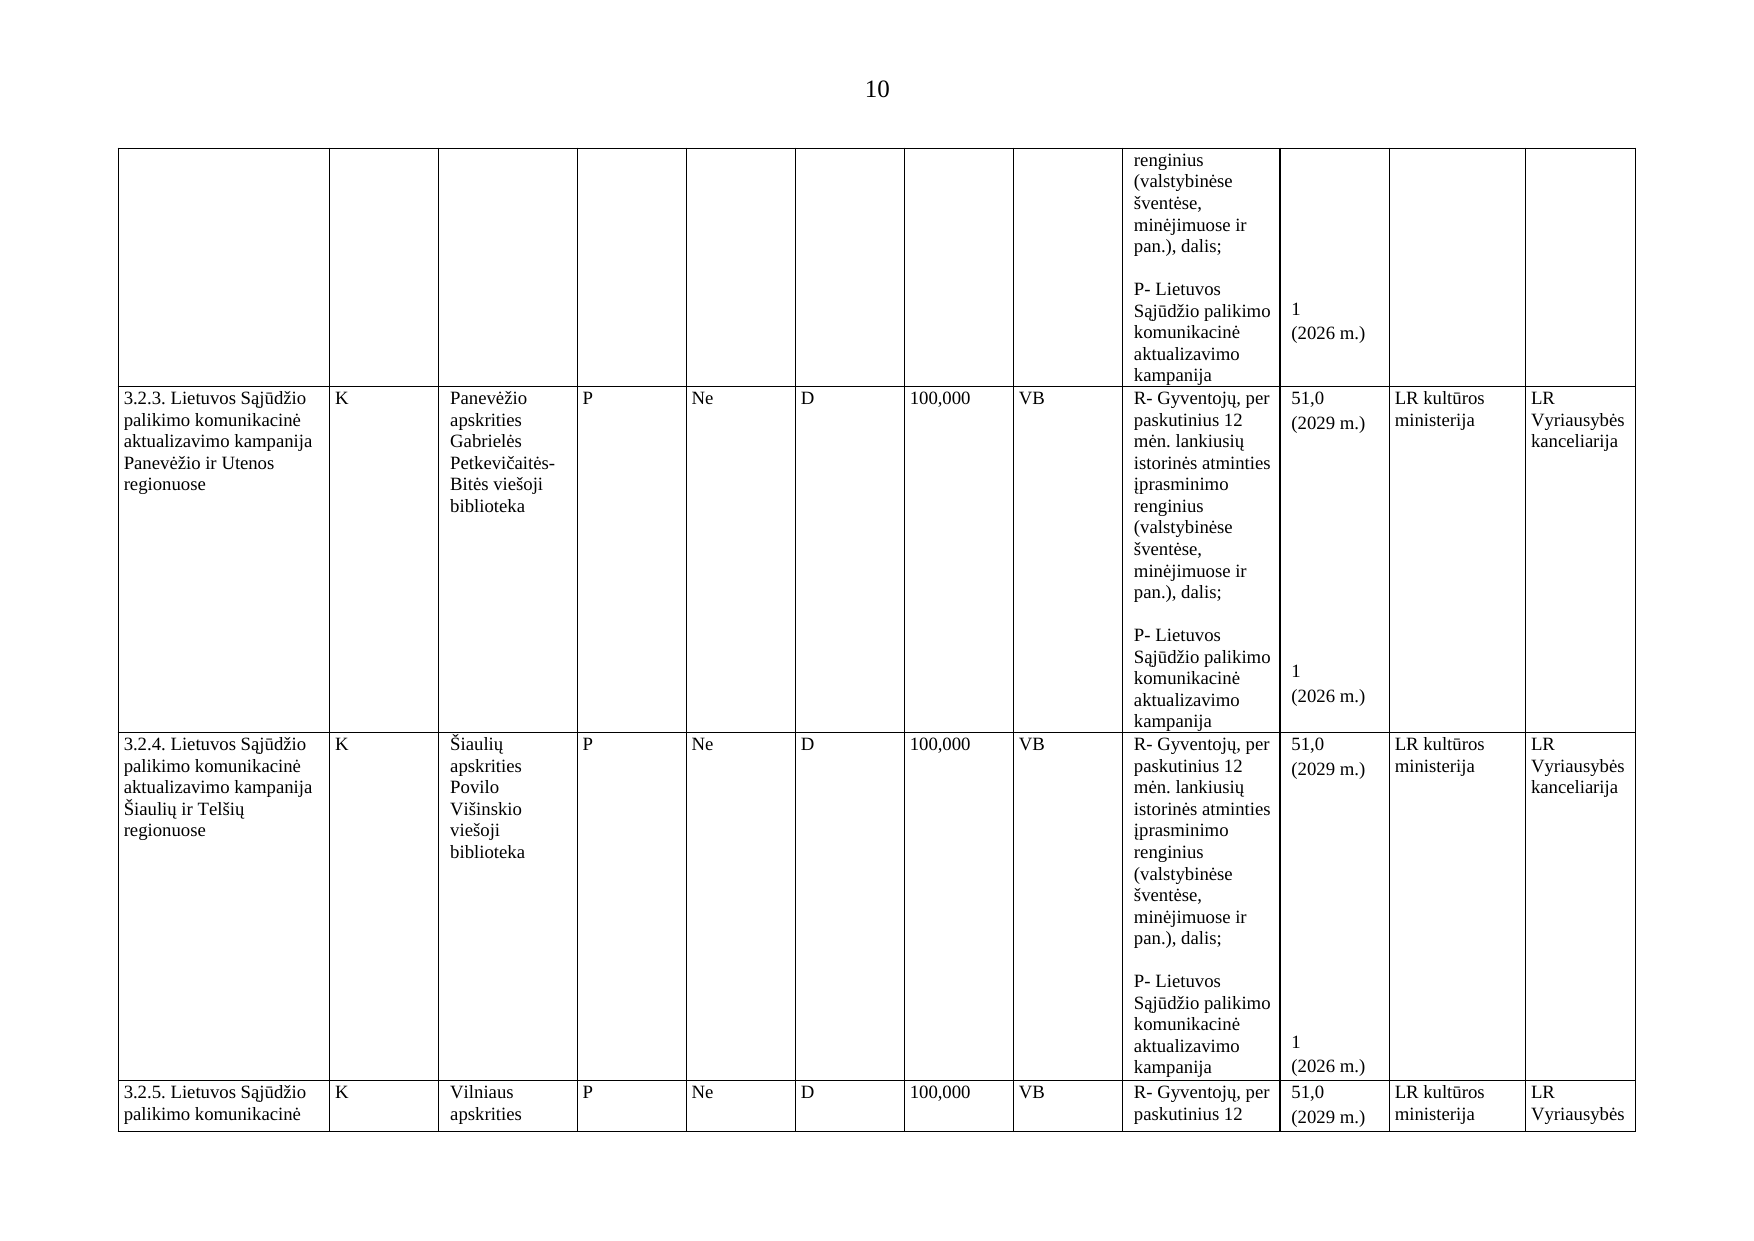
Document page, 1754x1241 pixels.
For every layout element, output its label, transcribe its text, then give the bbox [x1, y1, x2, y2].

table_cell LR Vyriausybės [1526, 1081, 1635, 1131]
table_cell D [796, 1081, 904, 1131]
table_cell Panevėžio apskrities Gabrielės Petkevičaitės-Bitės viešoji biblioteka [439, 387, 577, 732]
table_cell P [578, 733, 686, 1080]
table_cell [439, 149, 577, 386]
table_cell [1014, 149, 1122, 386]
table_cell [119, 149, 329, 386]
table_cell LR kultūros ministerija [1390, 733, 1525, 1080]
table_cell 3.2.4. Lietuvos Sąjūdžio palikimo komunikacinė aktualizavimo kampanija Šiaulių ir Telšių regionuose [119, 733, 329, 1080]
table_cell K [330, 387, 438, 732]
table_cell 100,000 [905, 387, 1013, 732]
table_cell K [330, 1081, 438, 1131]
table_cell 51,0 (2029 m.) 1 (2026 m.) [1281, 387, 1389, 732]
table_cell 51,0 (2029 m.) 1 (2026 m.) [1281, 733, 1389, 1080]
table_cell renginius (valstybinėse šventėse, minėjimuose ir pan.), dalis; P- Lietuvos Sąjūdžio palikimo komunikacinė aktualizavimo kampanija [1123, 149, 1279, 386]
table_cell LR Vyriausybės kanceliarija [1526, 387, 1635, 732]
table_cell LR Vyriausybės kanceliarija [1526, 733, 1635, 1080]
table_cell LR kultūros ministerija [1390, 1081, 1525, 1131]
table_cell VB [1014, 387, 1122, 732]
table_cell Ne [687, 733, 795, 1080]
table_cell Ne [687, 1081, 795, 1131]
table_cell P [578, 387, 686, 732]
table_cell P [578, 1081, 686, 1131]
table_cell [1390, 149, 1525, 386]
table_cell 51,0 (2029 m.) [1281, 1081, 1389, 1131]
table_cell 3.2.5. Lietuvos Sąjūdžio palikimo komunikacinė [119, 1081, 329, 1131]
table_cell [687, 149, 795, 386]
table_cell Šiaulių apskrities Povilo Višinskio viešoji biblioteka [439, 733, 577, 1080]
table_cell [796, 149, 904, 386]
table_cell 100,000 [905, 1081, 1013, 1131]
table_cell [905, 149, 1013, 386]
table_cell Vilniaus apskrities [439, 1081, 577, 1131]
table_cell [578, 149, 686, 386]
table_cell VB [1014, 733, 1122, 1080]
table_cell R- Gyventojų, per paskutinius 12 mėn. lankiusių istorinės atminties įprasminimo renginius (valstybinėse šventėse, minėjimuose ir pan.), dalis; P- Lietuvos Sąjūdžio palikimo komunikacinė aktualizavimo kampanija [1123, 733, 1279, 1080]
table_cell R- Gyventojų, per paskutinius 12 mėn. lankiusių istorinės atminties įprasminimo renginius (valstybinėse šventėse, minėjimuose ir pan.), dalis; P- Lietuvos Sąjūdžio palikimo komunikacinė aktualizavimo kampanija [1123, 387, 1279, 732]
table_cell [330, 149, 438, 386]
table_cell D [796, 733, 904, 1080]
table_cell VB [1014, 1081, 1122, 1131]
table_cell K [330, 733, 438, 1080]
table_cell 100,000 [905, 733, 1013, 1080]
table_cell R- Gyventojų, per paskutinius 12 [1123, 1081, 1279, 1131]
table_cell Ne [687, 387, 795, 732]
table_cell [1526, 149, 1635, 386]
table_cell LR kultūros ministerija [1390, 387, 1525, 732]
table_cell D [796, 387, 904, 732]
table_cell 3.2.3. Lietuvos Sąjūdžio palikimo komunikacinė aktualizavimo kampanija Panevėžio ir Utenos regionuose [119, 387, 329, 732]
table_cell 1 (2026 m.) [1281, 149, 1389, 386]
